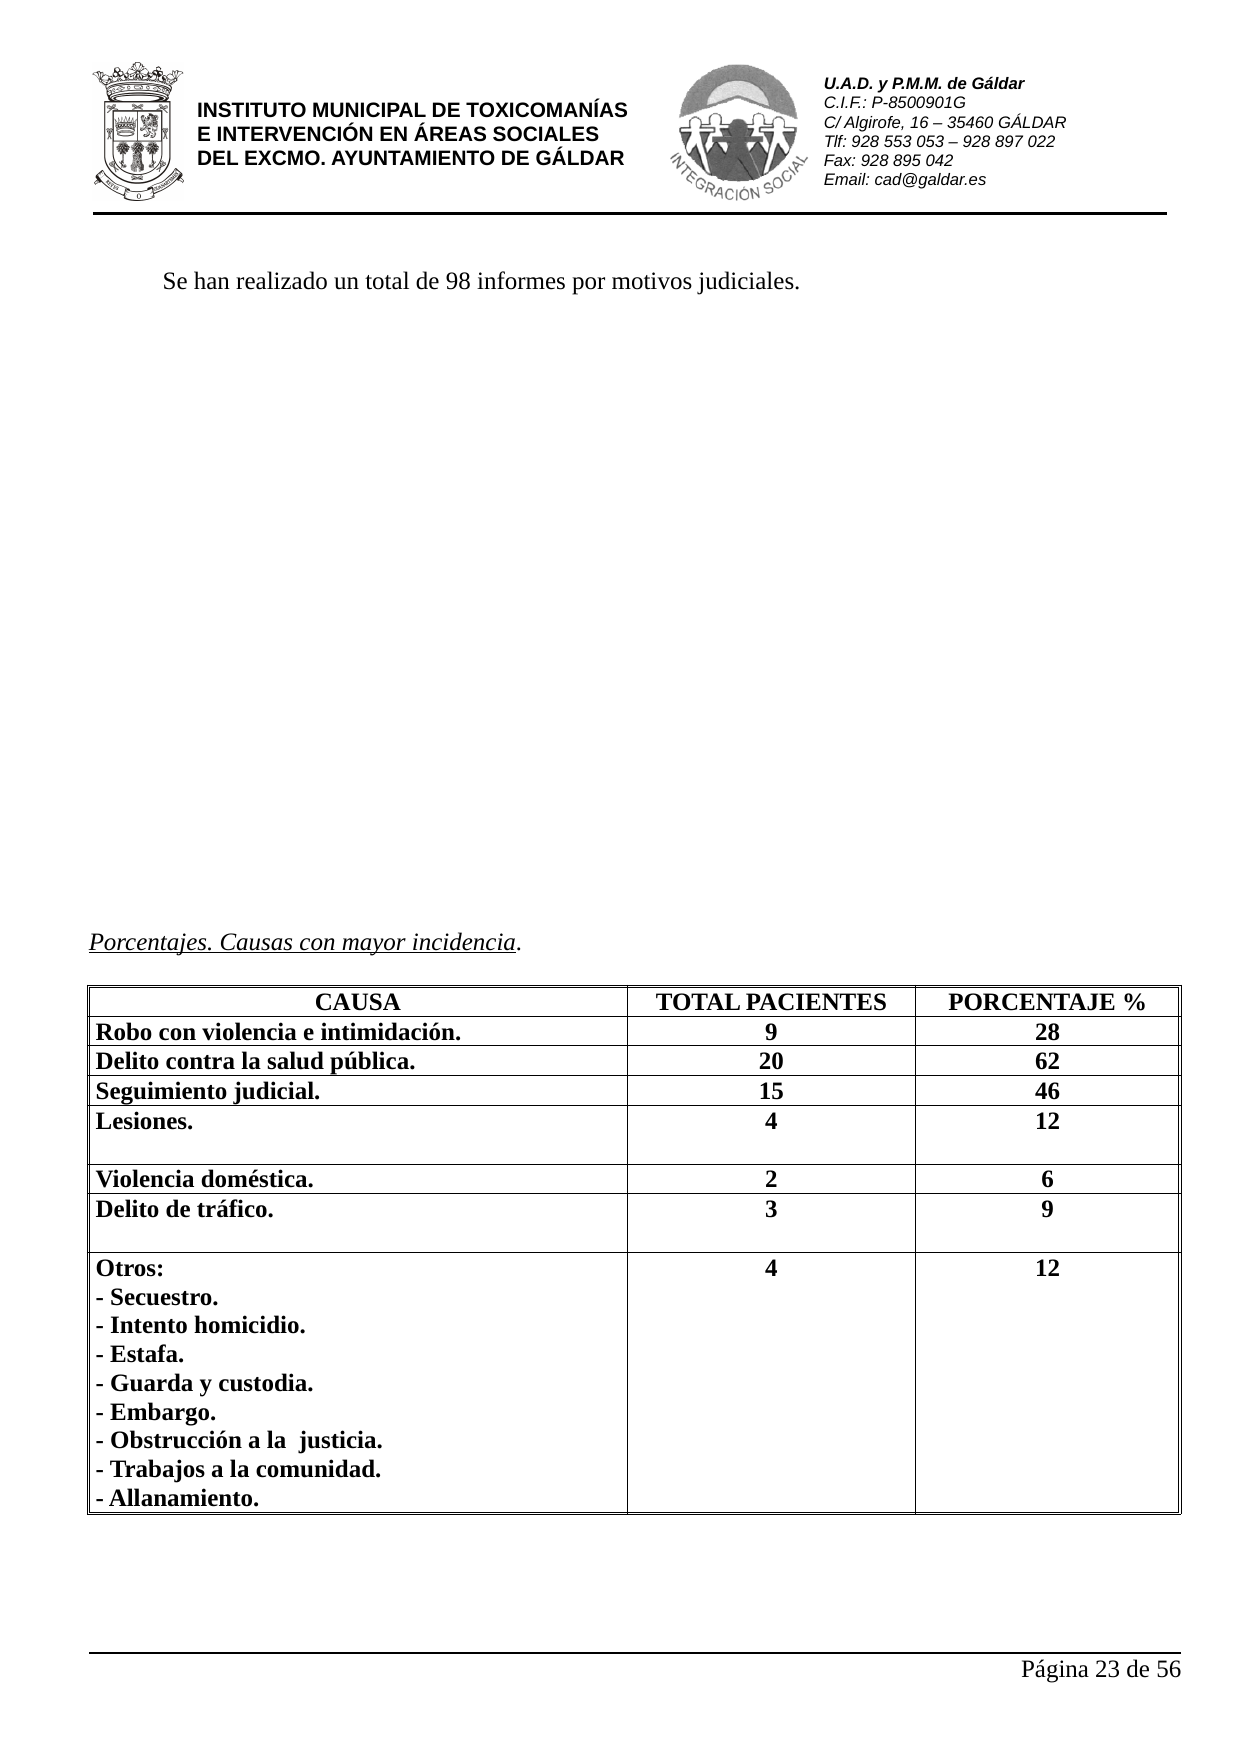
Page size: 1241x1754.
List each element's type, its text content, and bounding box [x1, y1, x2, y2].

table_cell 2 [628, 1165, 915, 1193]
table_cell 6 [916, 1165, 1178, 1193]
table_cell Lesiones. [90, 1106, 627, 1163]
table_cell 15 [628, 1076, 915, 1105]
table_cell 3 [628, 1194, 915, 1252]
table_cell 9 [628, 1017, 915, 1045]
text Se han realizado un total de 98 informes por motivos judiciales. [88, 266, 1181, 294]
table_cell Robo con violencia e intimidación. [90, 1017, 627, 1045]
table_header TOTAL PACIENTES [628, 988, 915, 1016]
table_cell 12 [916, 1253, 1178, 1512]
table_cell 20 [628, 1046, 915, 1075]
table_header CAUSA [90, 988, 627, 1016]
table_cell 4 [628, 1253, 915, 1512]
table_cell 4 [628, 1106, 915, 1163]
table_header PORCENTAJE % [916, 988, 1178, 1016]
table_cell Otros: - Secuestro. - Intento homicidio. - Estafa. - Guarda y custodia. - Embargo. - Obstrucción a la justicia. - Trabajos a la comunidad. - Allanamiento. [90, 1253, 627, 1512]
table_cell 12 [916, 1106, 1178, 1163]
table_cell 9 [916, 1194, 1178, 1252]
table_cell 28 [916, 1017, 1178, 1045]
table_cell Delito de tráfico. [90, 1194, 627, 1252]
table_cell Violencia doméstica. [90, 1165, 627, 1193]
text Porcentajes. Causas con mayor incidencia. [88, 927, 1181, 956]
table_cell Seguimiento judicial. [90, 1076, 627, 1105]
table_cell 46 [916, 1076, 1178, 1105]
picture [92, 62, 184, 201]
table_cell Delito contra la salud pública. [90, 1046, 627, 1075]
table_cell 62 [916, 1046, 1178, 1075]
